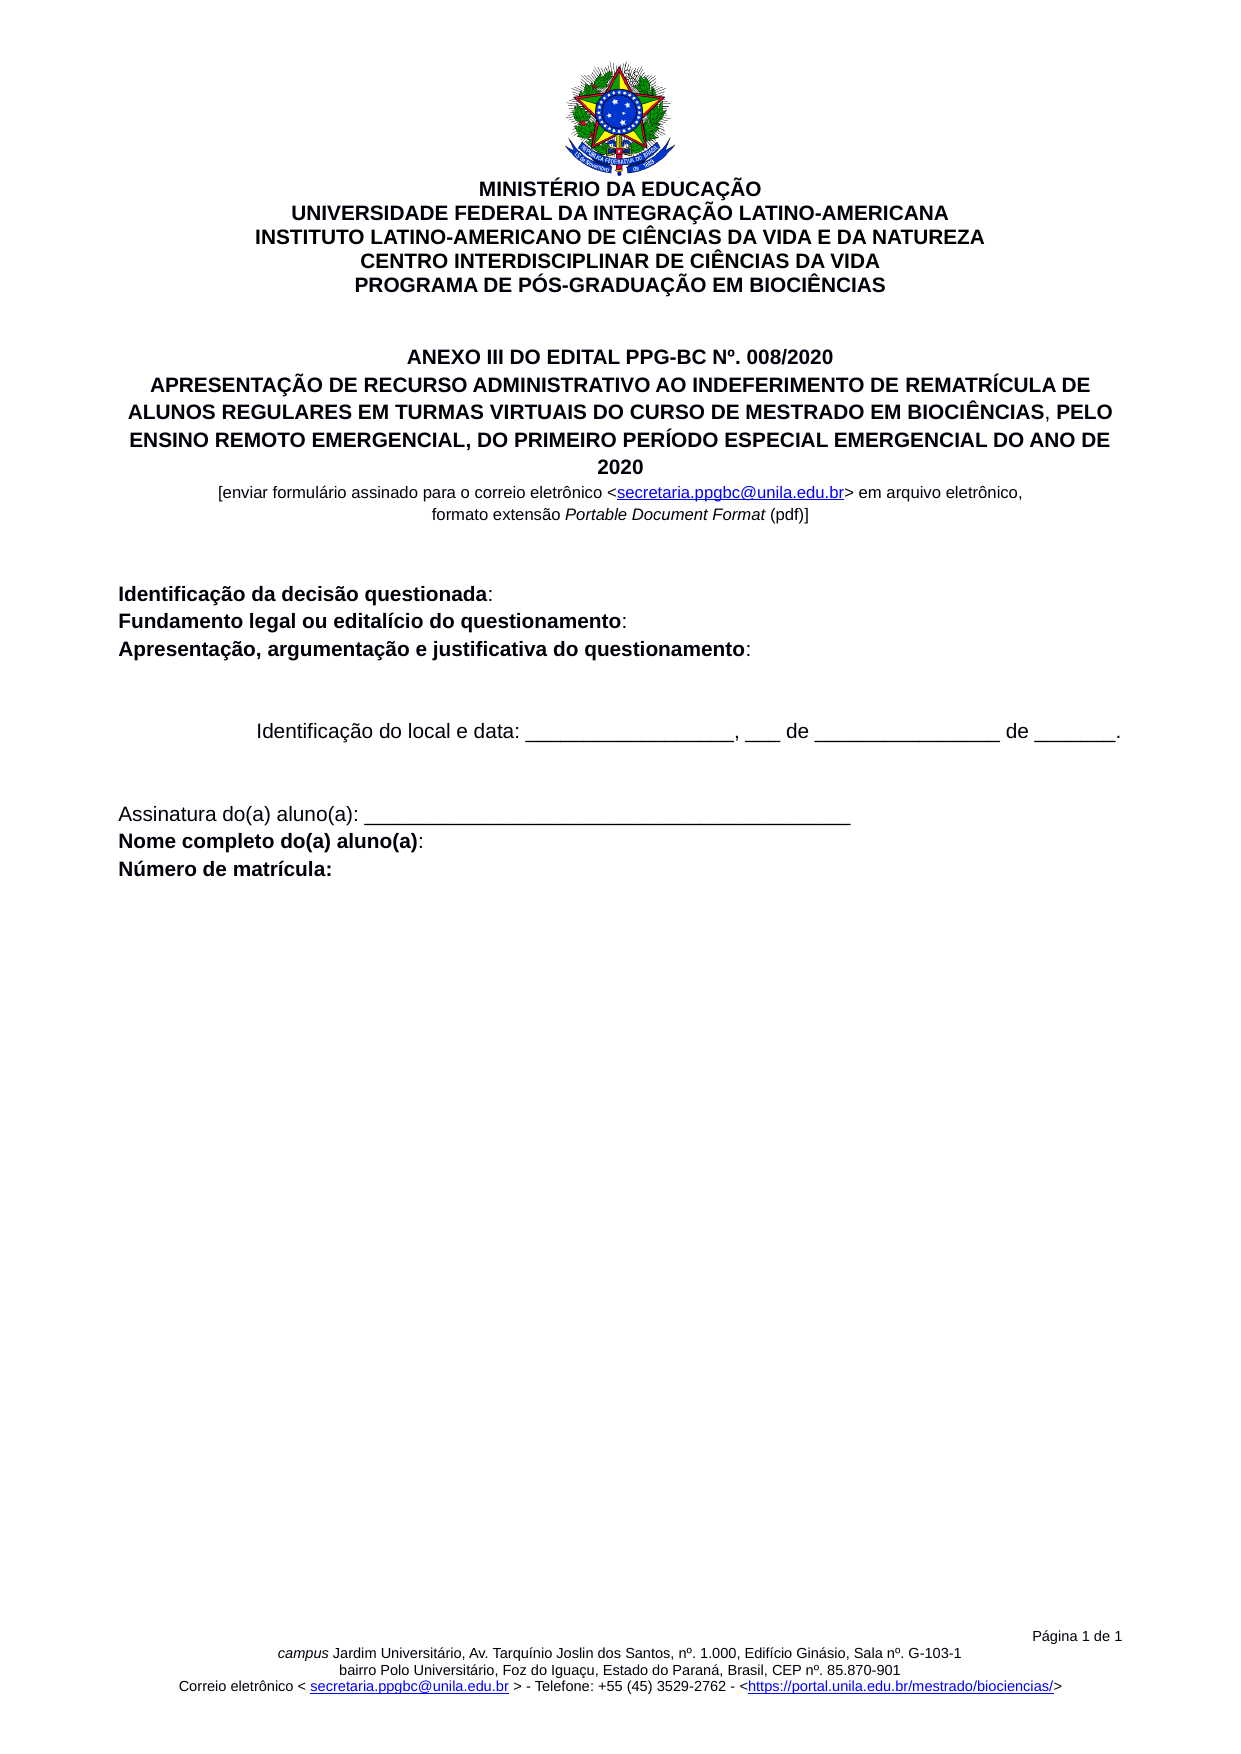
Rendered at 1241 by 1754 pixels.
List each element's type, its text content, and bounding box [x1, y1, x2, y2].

text Fundamento legal ou editalício do questionamento: [118, 609, 1122, 633]
text [enviar formulário assinado para o correio eletrônico <secretaria.ppgbc@unila.edu.br> em arquivo eletrônico, [118, 482, 1122, 502]
text formato extensão Portable Document Format (pdf)] [118, 504, 1122, 523]
text Número de matrícula: [118, 856, 1122, 880]
text Identificação da decisão questionada: [118, 581, 1122, 605]
text ANEXO III DO EDITAL PPG-BC Nº. 008/2020 [118, 345, 1122, 369]
picture [561, 59, 680, 178]
text Apresentação, argumentação e justificativa do questionamento: [118, 636, 1122, 660]
text Identificação do local e data: __________________, ___ de ________________ de _______. [118, 719, 1122, 743]
text APRESENTAÇÃO DE RECURSO ADMINISTRATIVO AO INDEFERIMENTO DE REMATRÍCULA DE ALUNOS REGULARES EM TURMAS VIRTUAIS DO CURSO DE MESTRADO EM BIOCIÊNCIAS, PELO ENSINO REMOTO EMERGENCIAL, DO PRIMEIRO PERÍODO ESPECIAL EMERGENCIAL DO ANO DE 2020 [118, 372, 1122, 479]
text Assinatura do(a) aluno(a): __________________________________________ [118, 801, 1122, 825]
text Nome completo do(a) aluno(a): [118, 829, 1122, 853]
